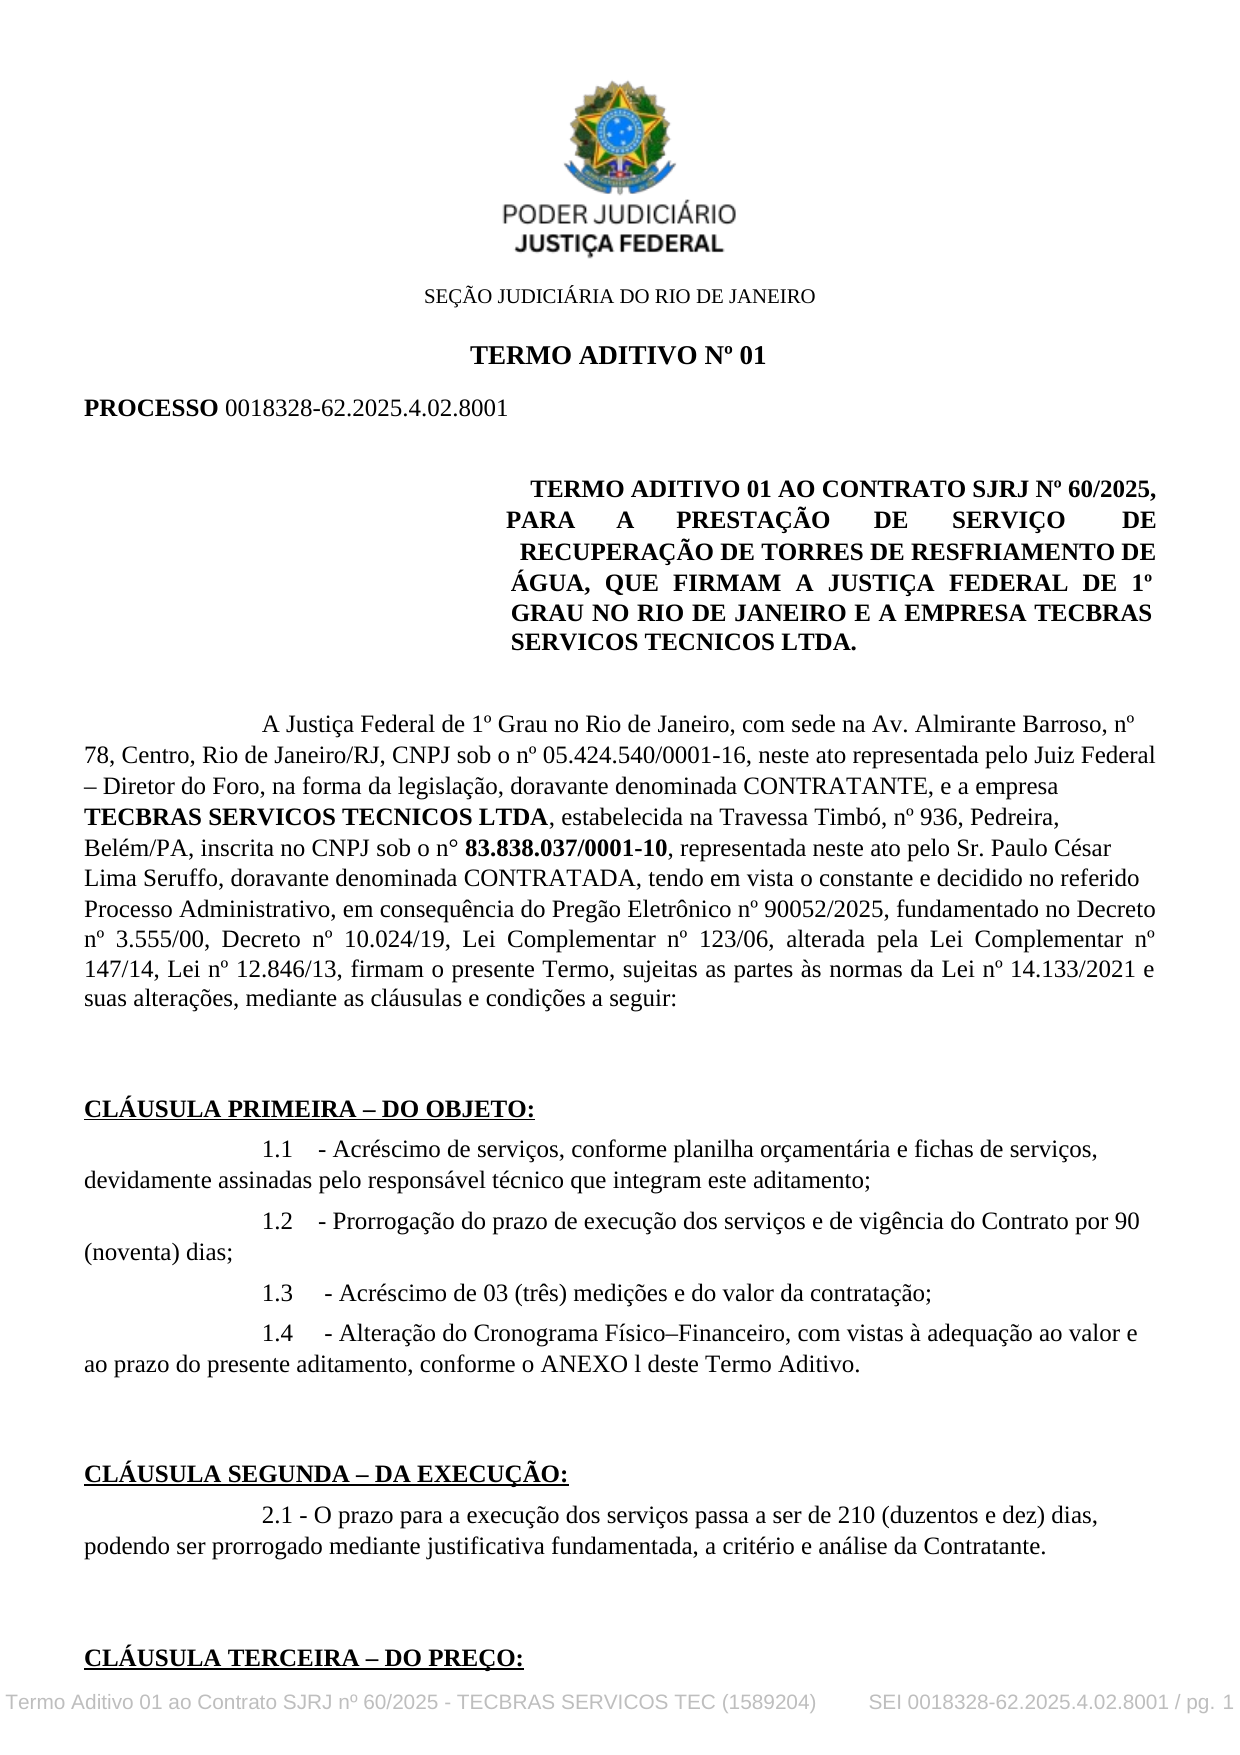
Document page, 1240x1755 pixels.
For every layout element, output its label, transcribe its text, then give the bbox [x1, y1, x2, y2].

text ao prazo do presente aditamento, conforme o ANEXO l deste Termo Aditivo. [84, 1349, 1156, 1378]
text TECBRAS SERVICOS TECNICOS LTDA, estabelecida na Travessa Timbó, nº 936, Pedreira, [84, 802, 1156, 830]
text PARA A PRESTAÇÃO DE SERVIÇO DE [84, 506, 1156, 534]
text SEÇÃO JUDICIÁRIA DO RIO DE JANEIRO [84, 284, 1155, 308]
text 1.3 - Acréscimo de 03 (três) medições e do valor da contratação; [262, 1278, 1156, 1306]
text 78, Centro, Rio de Janeiro/RJ, CNPJ sob o nº 05.424.540/0001-16, neste ato representada pelo Juiz Federal [84, 740, 1156, 768]
text CLÁUSULA TERCEIRA – DO PREÇO: [84, 1643, 1156, 1672]
text 1.2 - Prorrogação do prazo de execução dos serviços e de vigência do Contrato por 90 [262, 1206, 1156, 1235]
text 1.4 - Alteração do Cronograma Físico–Financeiro, com vistas à adequação ao valor e [262, 1318, 1156, 1347]
subtitle TERMO ADITIVO Nº 01 [84, 339, 1152, 370]
text ÁGUA, QUE FIRMAM A JUSTIÇA FEDERAL DE 1º GRAU NO RIO DE JANEIRO E A EMPRESA TECBRAS SERVICOS TECNICOS LTDA. [511, 568, 1153, 656]
text – Diretor do Foro, na forma da legislação, doravante denominada CONTRATANTE, e a empresa [84, 771, 1156, 799]
text Belém/PA, inscrita no CNPJ sob o n° 83.838.037/0001-10, representada neste ato pelo Sr. Paulo César [84, 833, 1156, 861]
text A Justiça Federal de 1º Grau no Rio de Janeiro, com sede na Av. Almirante Barroso, nº [262, 709, 1156, 738]
text devidamente assinadas pelo responsável técnico que integram este aditamento; [84, 1165, 1156, 1194]
text podendo ser prorrogado mediante justificativa fundamentada, a critério e análise da Contratante. [84, 1531, 1156, 1560]
text CLÁUSULA SEGUNDA – DA EXECUÇÃO: [84, 1459, 1156, 1488]
text RECUPERAÇÃO DE TORRES DE RESFRIAMENTO DE [84, 537, 1156, 566]
text Processo Administrativo, em consequência do Pregão Eletrônico nº 90052/2025, fundamentado no Decreto nº 3.555/00, Decreto nº 10.024/19, Lei Complementar nº 123/06, alterada pela Lei Complementar nº 147/14, Lei nº 12.846/13, firmam o presente Termo, sujeitas as partes às normas da Lei nº 14.133/2021 e suas alterações, mediante as cláusulas e condições a seguir: [84, 894, 1156, 1012]
text (noventa) dias; [84, 1237, 1156, 1266]
text Lima Seruffo, doravante denominada CONTRATADA, tendo em vista o constante e decidido no referido [84, 863, 1156, 892]
text 1.1 - Acréscimo de serviços, conforme planilha orçamentária e fichas de serviços, [262, 1134, 1156, 1163]
text 2.1 - O prazo para a execução dos serviços passa a ser de 210 (duzentos e dez) dias, [262, 1500, 1156, 1529]
text PROCESSO 0018328-62.2025.4.02.8001 [84, 393, 1156, 422]
text TERMO ADITIVO 01 AO CONTRATO SJRJ Nº 60/2025, [84, 474, 1156, 503]
text CLÁUSULA PRIMEIRA – DO OBJETO: [84, 1094, 1156, 1122]
